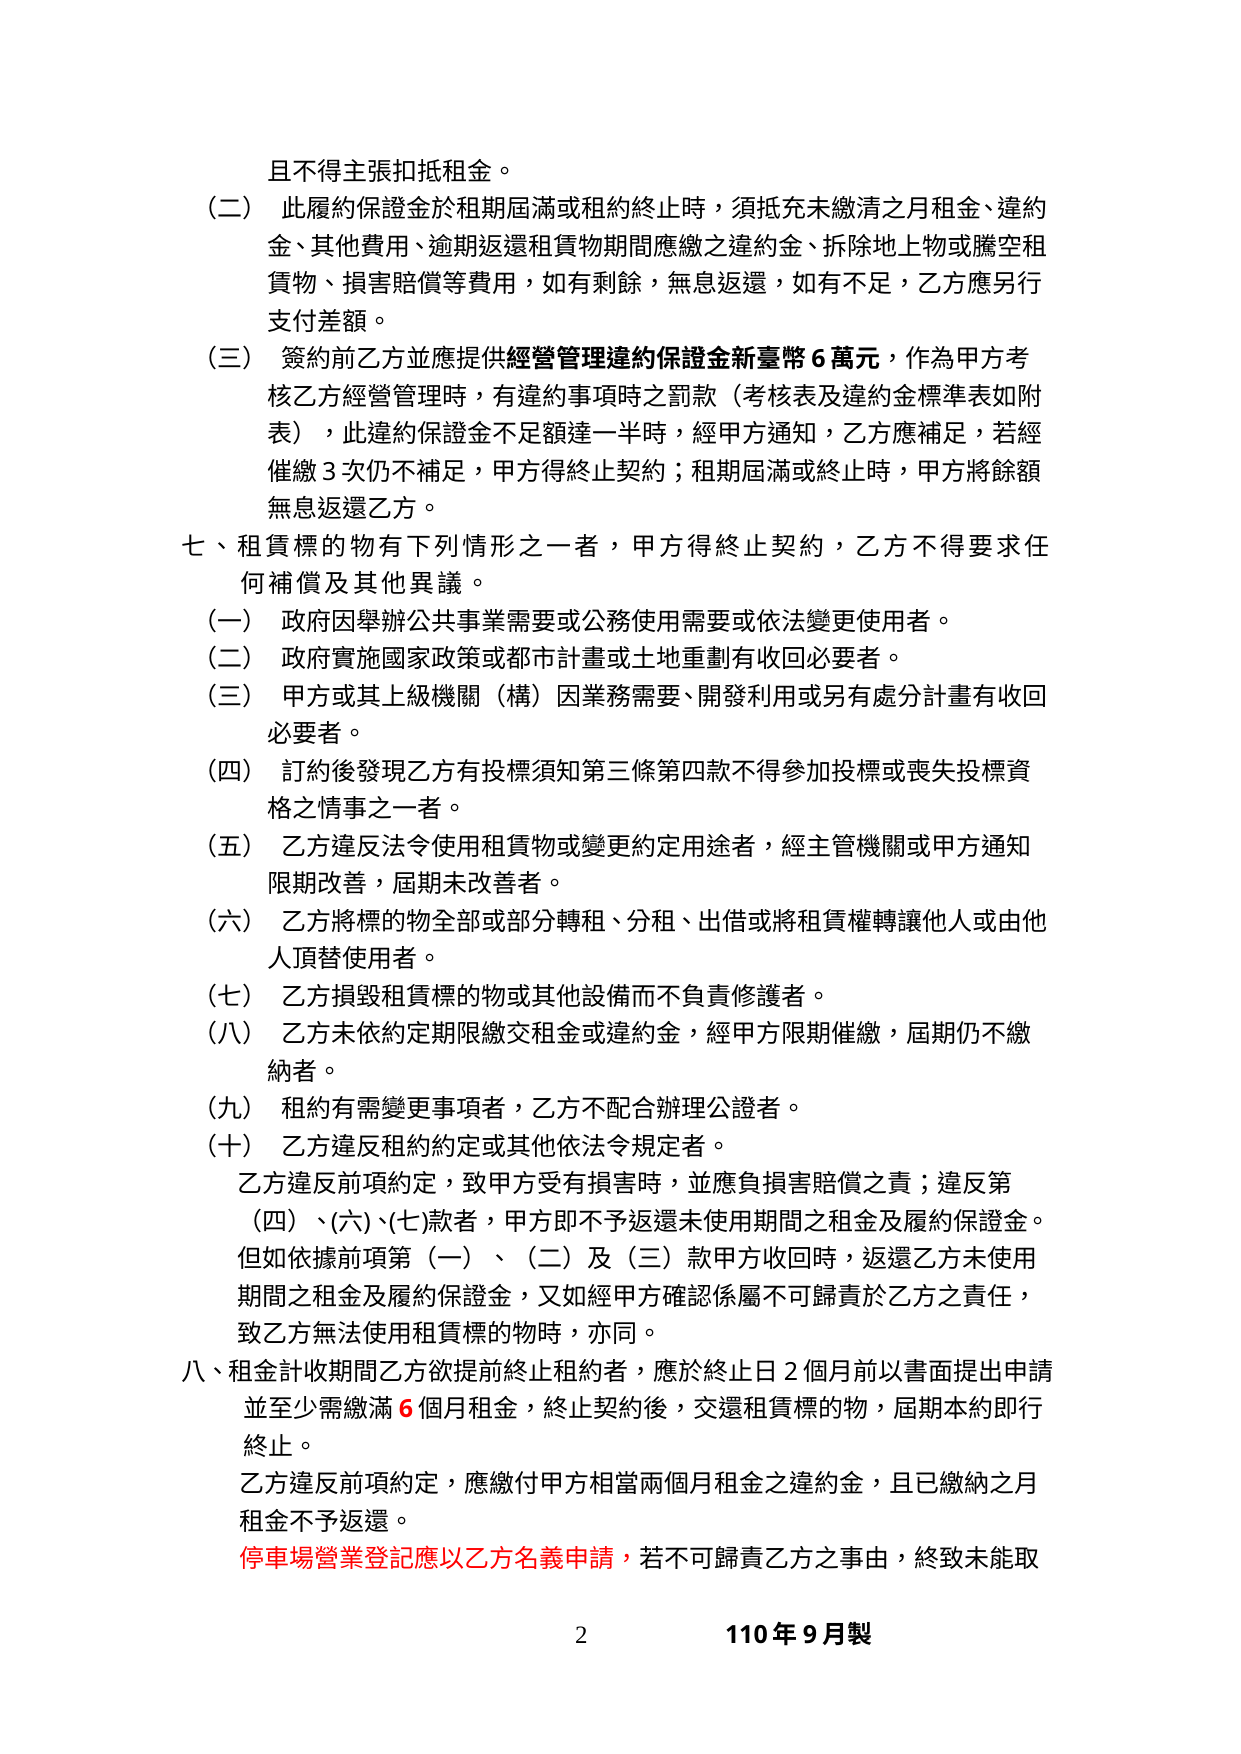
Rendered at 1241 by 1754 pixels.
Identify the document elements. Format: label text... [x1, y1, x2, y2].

text 八、租金計收期間乙方欲提前終止租約者，應於終止日2個月前以書面提出申請，並至少需繳滿6個月租金，終止契約後，交還租賃標的物，屆期本約即行終止。 [181, 1350, 1053, 1462]
text 七、租賃標的物有下列情形之一者，甲方得終止契約，乙方不得要求任何補償及其他異議。 [181, 525, 1053, 600]
text 乙方違反前項約定，致甲方受有損害時，並應負損害賠償之責；違反第（四）、(六)、(七)款者，甲方即不予返還未使用期間之租金及履約保證金。但如依據前項第（一）、（二）及（三）款甲方收回時，返還乙方未使用期間之租金及履約保證金，又如經甲方確認係屬不可歸責於乙方之責任，致乙方無法使用租賃標的物時，亦同。 [237, 1162, 1047, 1350]
list 此履約保證金於租期屆滿或租約終止時，須抵充未繳清之月租金、違約金、其他費用、逾期返還租賃物期間應繳之違約金、拆除地上物或騰空租賃物、損害賠償等費用，如有剩餘，無息返還，如有不足，乙方應另行支付差額。 [192, 187, 1047, 337]
list 乙方違反法令使用租賃物或變更約定用途者，經主管機關或甲方通知限期改善，屆期未改善者。 [192, 825, 1047, 900]
list 乙方違反租約約定或其他依法令規定者。 [192, 1125, 1047, 1162]
list 且不得主張扣抵租金。 [192, 150, 1047, 187]
list 乙方未依約定期限繳交租金或違約金，經甲方限期催繳，屆期仍不繳納者。 [192, 1012, 1047, 1087]
list 乙方將標的物全部或部分轉租、分租、出借或將租賃權轉讓他人或由他人頂替使用者。 [192, 900, 1047, 975]
list 簽約前乙方並應提供經營管理違約保證金新臺幣6萬元，作為甲方考核乙方經營管理時，有違約事項時之罰款（考核表及違約金標準表如附表），此違約保證金不足額達一半時，經甲方通知，乙方應補足，若經催繳3次仍不補足，甲方得終止契約；租期屆滿或終止時，甲方將餘額無息返還乙方。 [192, 337, 1047, 525]
text 乙方違反前項約定，應繳付甲方相當兩個月租金之違約金，且已繳納之月租金不予返還。 [239, 1462, 1053, 1537]
text 停車場營業登記應以乙方名義申請，若不可歸責乙方之事由，終致未能取得停車場登記證，得以書面敘明原因及檢具相關證明文件送交甲方申請終止租約，不受本條需租滿6個月之限制，並同意無息退還乙方履約保證金、經營管理違約保證金餘額及依比率計算未使用期間之租金。 [239, 1537, 1053, 1575]
list 乙方損毀租賃標的物或其他設備而不負責修護者。 [192, 975, 1047, 1012]
list 政府因舉辦公共事業需要或公務使用需要或依法變更使用者。 [192, 600, 1047, 637]
list 租約有需變更事項者，乙方不配合辦理公證者。 [192, 1087, 1047, 1125]
list 訂約後發現乙方有投標須知第三條第四款不得參加投標或喪失投標資格之情事之一者。 [192, 750, 1047, 825]
list 政府實施國家政策或都市計畫或土地重劃有收回必要者。 [192, 637, 1047, 675]
list 甲方或其上級機關（構）因業務需要、開發利用或另有處分計畫有收回必要者。 [192, 675, 1047, 750]
